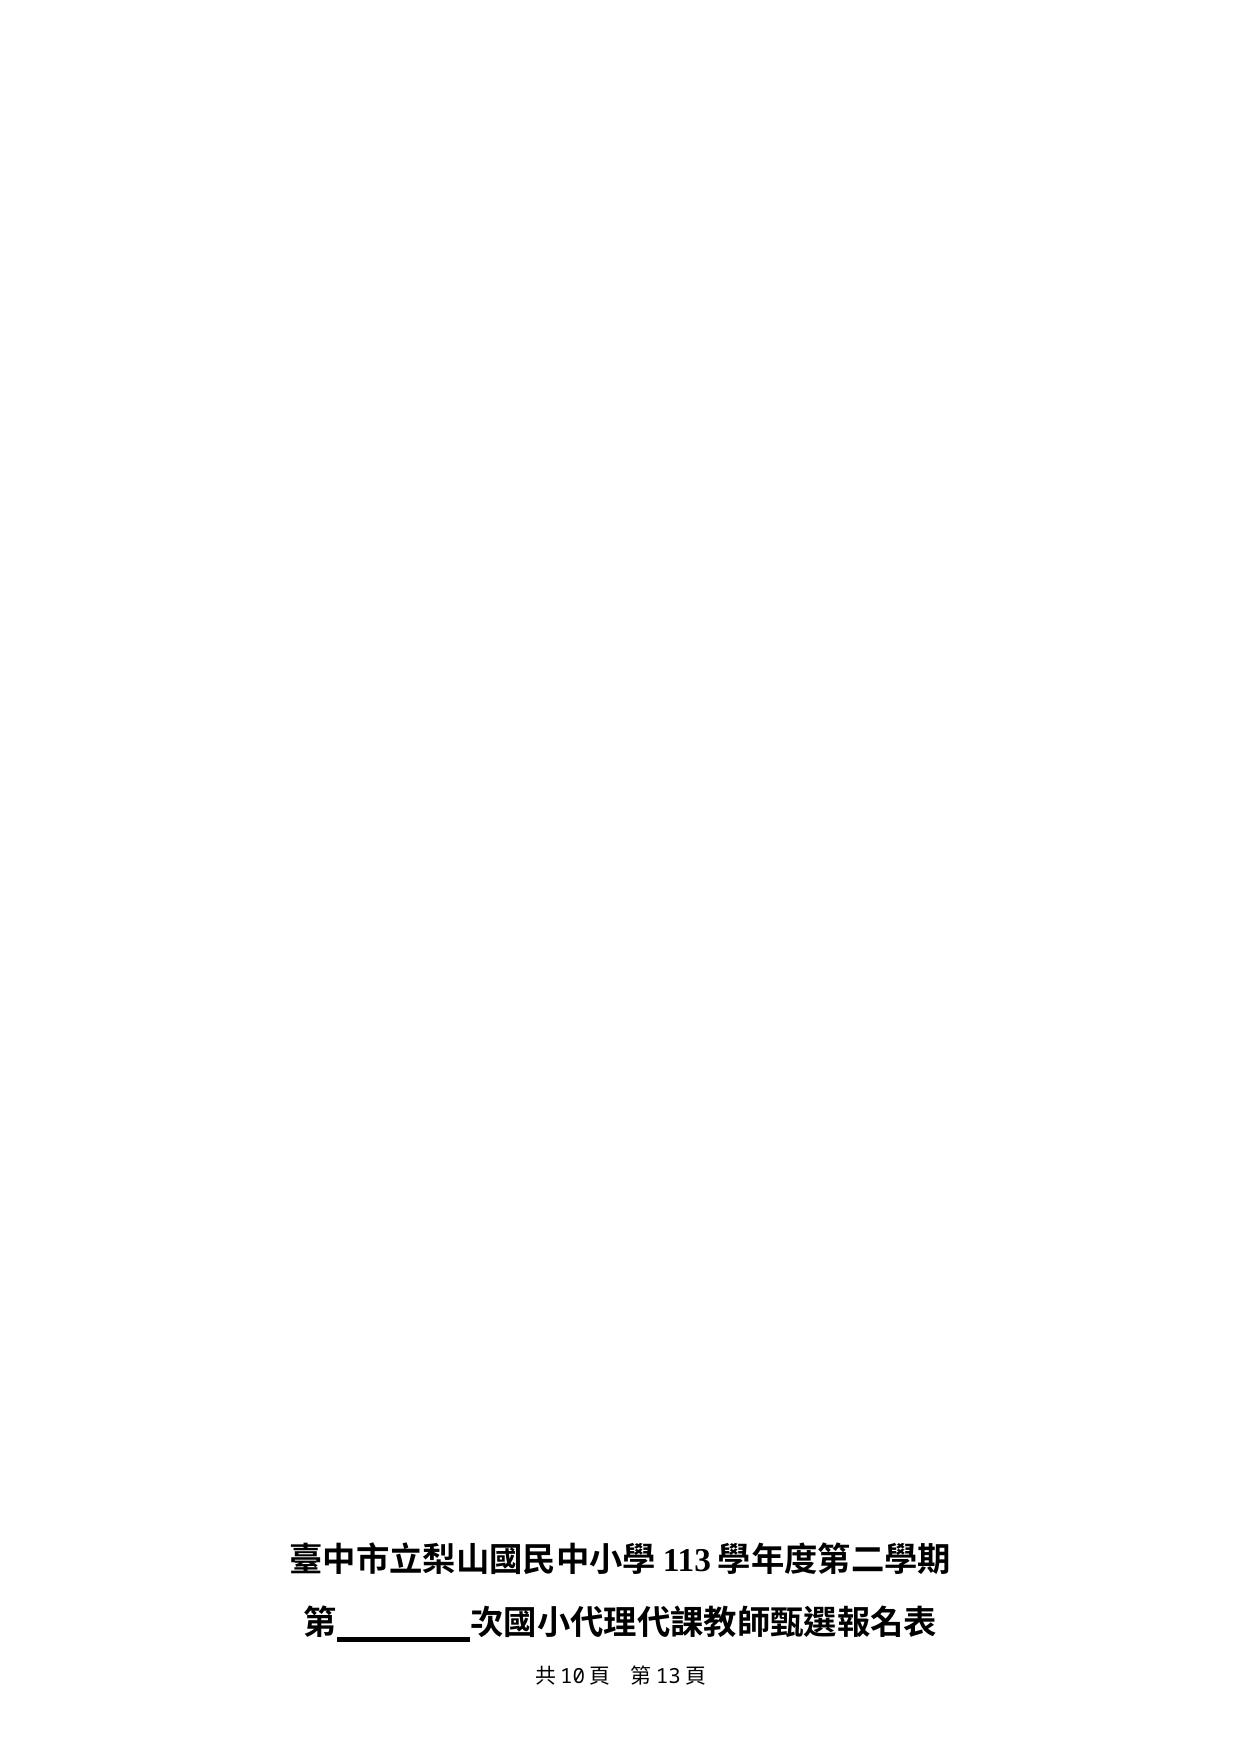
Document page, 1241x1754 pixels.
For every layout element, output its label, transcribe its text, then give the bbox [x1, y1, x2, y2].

text 臺中市立梨山國民中小學113學年度第二學期 [118, 1516, 1122, 1578]
text 第 次國小代理代課教師甄選報名表 [118, 1578, 1122, 1641]
